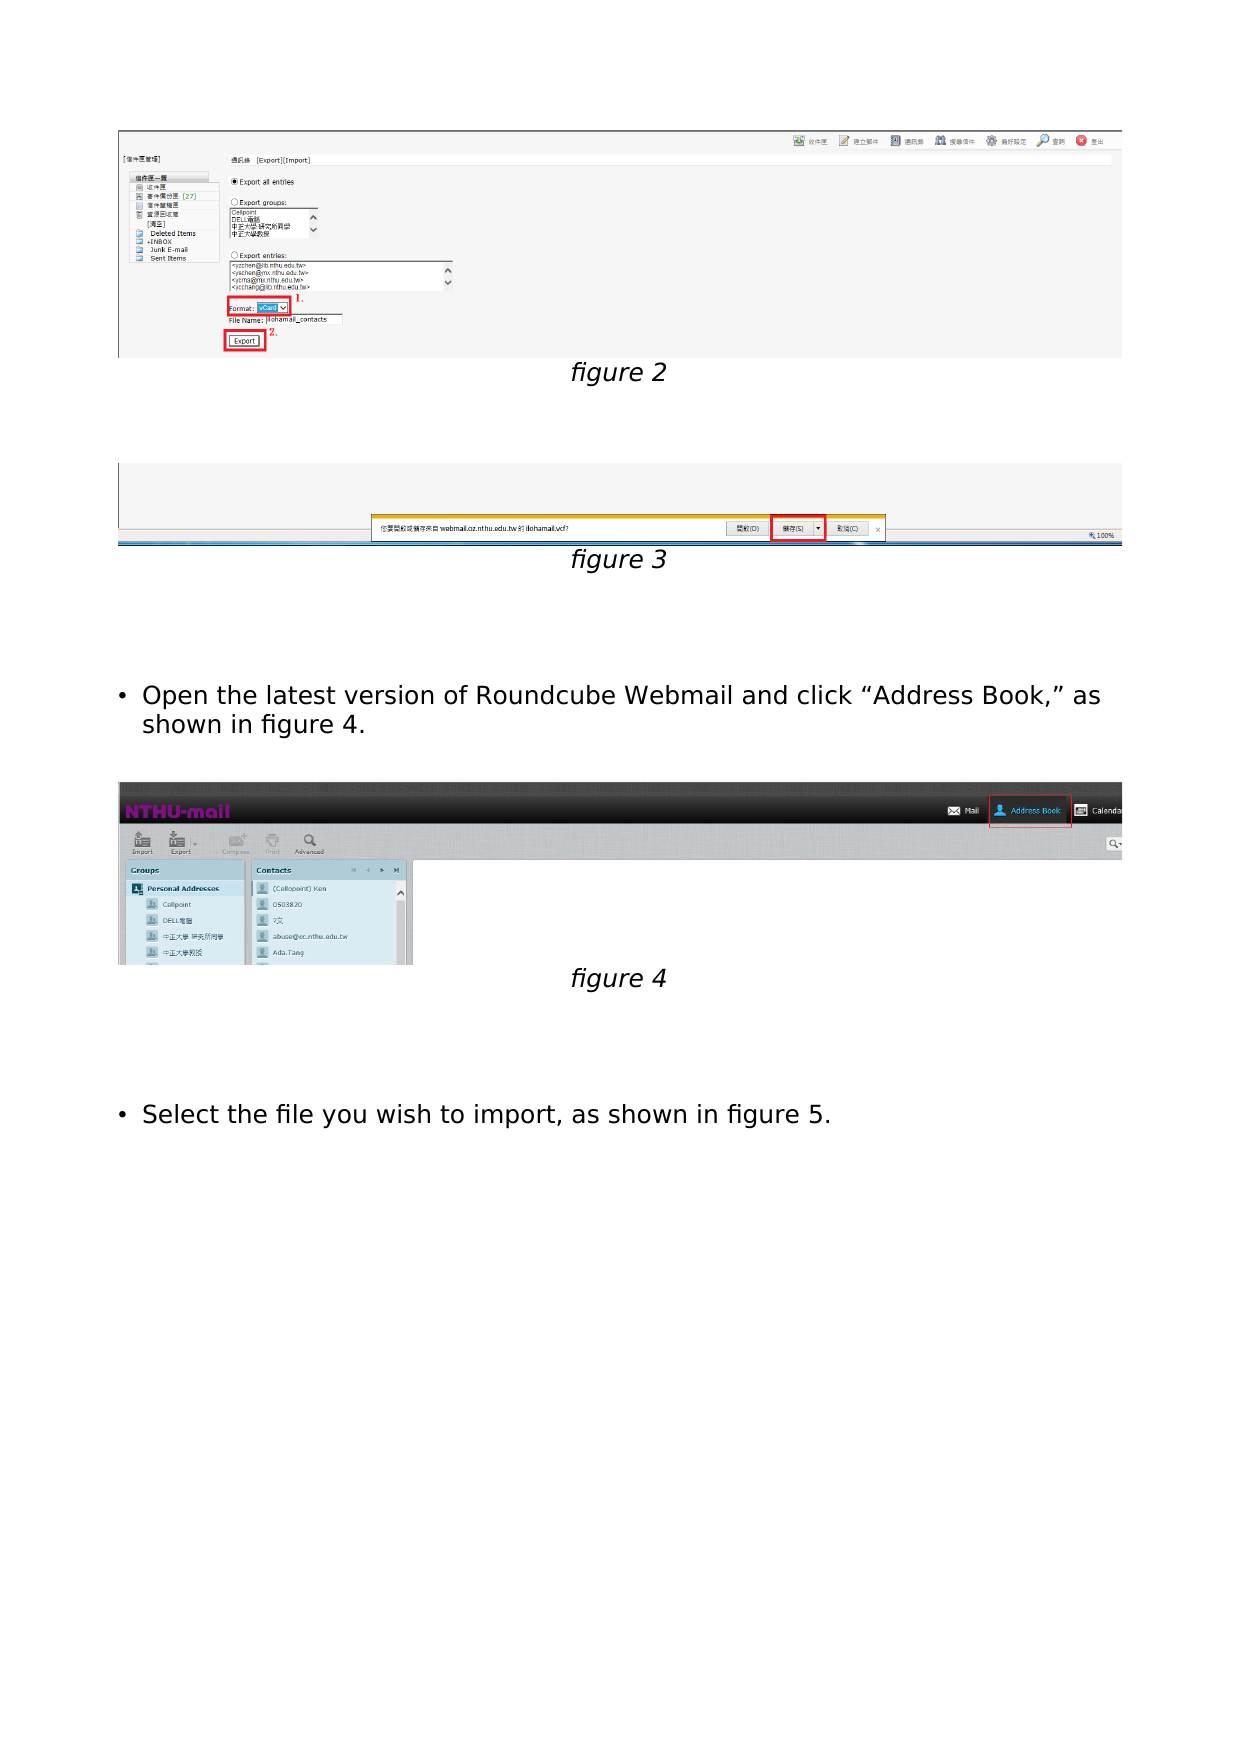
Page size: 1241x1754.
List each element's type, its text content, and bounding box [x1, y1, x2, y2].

list Open the latest version of Roundcube Webmail and click “Address Book,” as shown in figure 4. [118, 681, 1122, 739]
list Select the file you wish to import, as shown in figure 5. [118, 1100, 1122, 1129]
text figure 3 [118, 546, 1122, 574]
picture [118, 130, 1123, 358]
picture [118, 781, 1123, 965]
picture [118, 463, 1123, 546]
text figure 2 [118, 358, 1122, 387]
text figure 4 [118, 965, 1122, 994]
